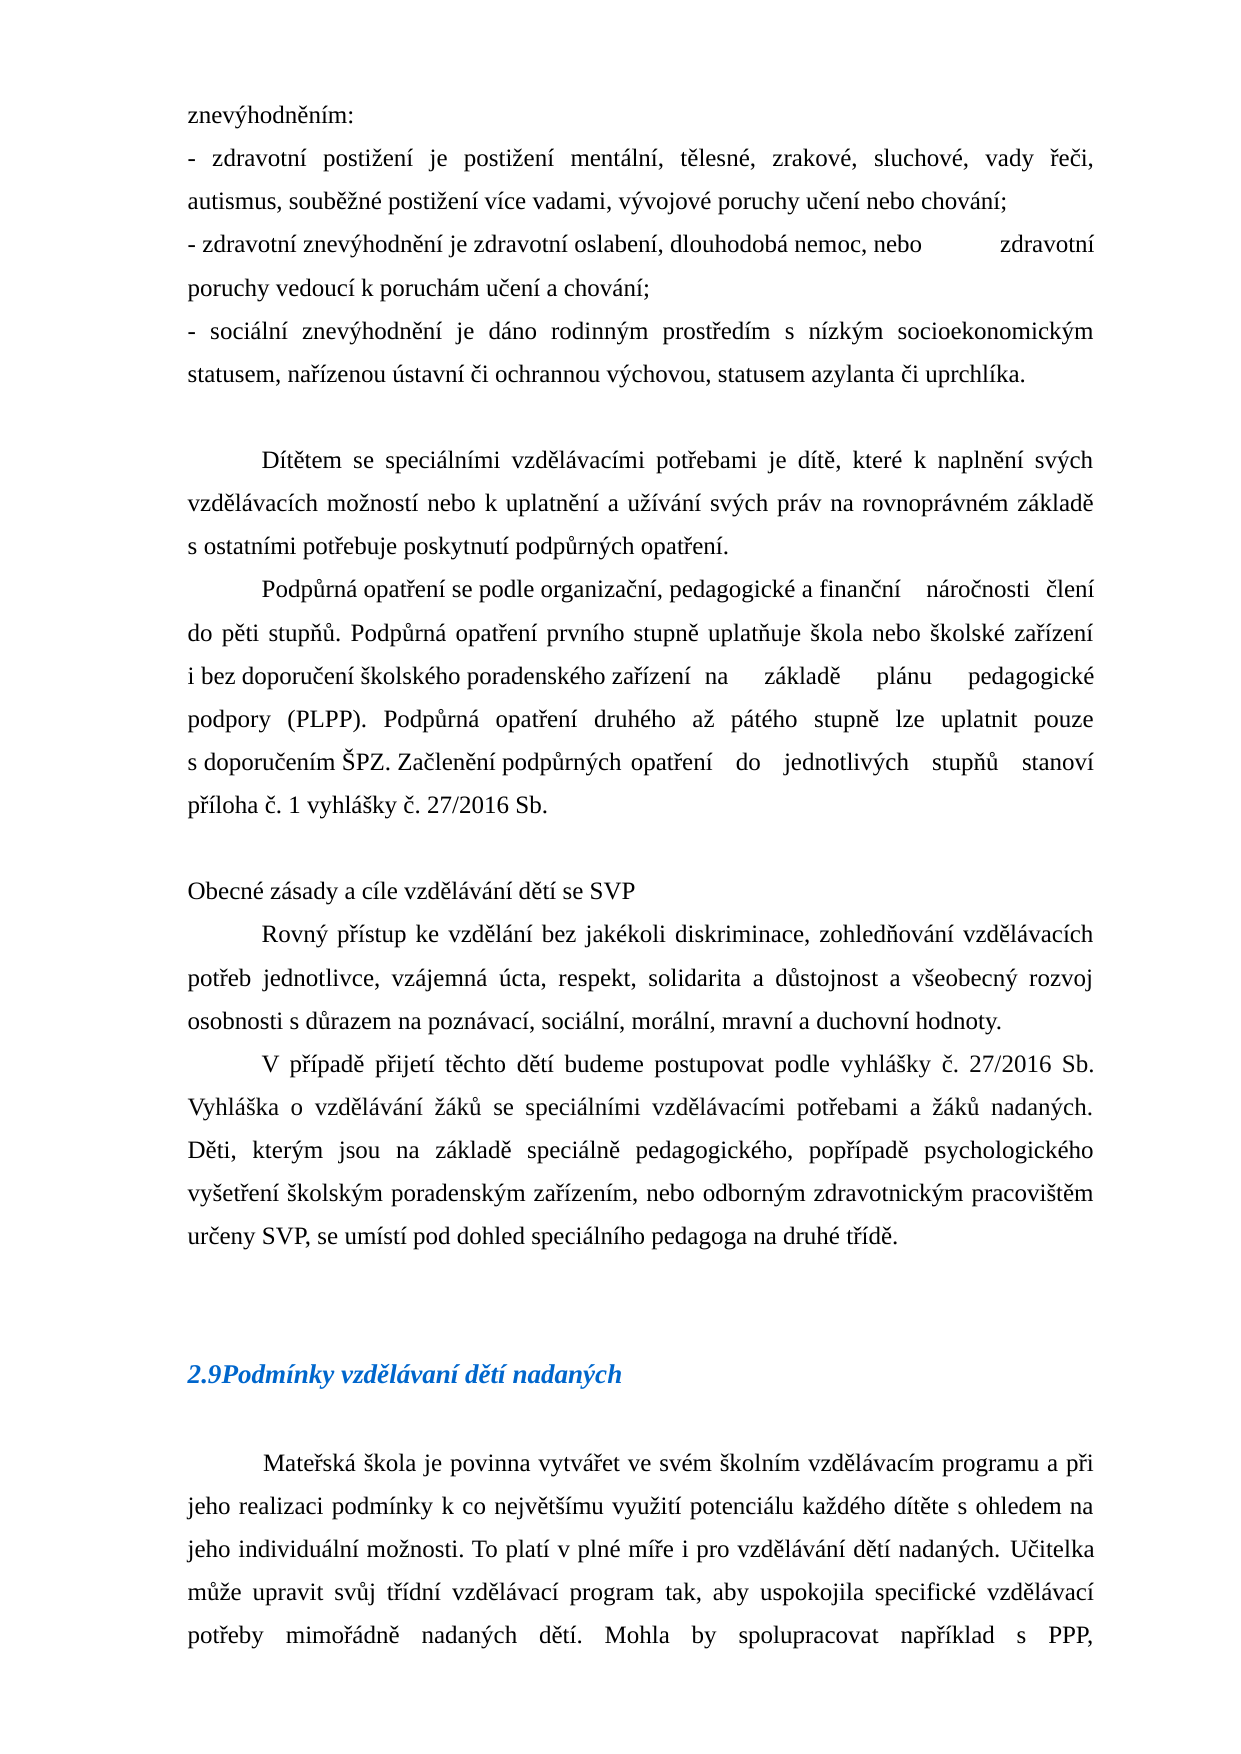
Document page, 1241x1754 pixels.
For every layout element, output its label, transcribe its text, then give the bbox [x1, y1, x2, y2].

text V případě přijetí těchto dětí budeme postupovat podle vyhlášky č. 27/2016 Sb. Vyhláška o vzdělávání žáků se speciálními vzdělávacími potřebami a žáků nadaných. Děti, kterým jsou na základě speciálně pedagogického, popřípadě psychologického vyšetření školským poradenským zařízením, nebo odborným zdravotnickým pracovištěm určeny SVP, se umístí pod dohled speciálního pedagoga na druhé třídě. [187, 1049, 1094, 1250]
text Rovný přístup ke vzdělání bez jakékoli diskriminace, zohledňování vzdělávacích potřeb jednotlivce, vzájemná úcta, respekt, solidarita a důstojnost a všeobecný rozvoj osobnosti s důrazem na poznávací, sociální, morální, mravní a duchovní hodnoty. [187, 919, 1094, 1034]
text znevýhodněním: [187, 100, 1094, 129]
text Podpůrná opatření se podle organizační, pedagogické a finanční náročnosti člení do pěti stupňů. Podpůrná opatření prvního stupně uplatňuje škola nebo školské zařízení i bez doporučení školského poradenského zařízení na základě plánu pedagogické podpory (PLPP). Podpůrná opatření druhého až pátého stupně lze uplatnit pouze s doporučením ŠPZ. Začlenění podpůrných opatření do jednotlivých stupňů stanoví příloha č. 1 vyhlášky č. 27/2016 Sb. [187, 574, 1094, 819]
text - zdravotní postižení je postižení mentální, tělesné, zrakové, sluchové, vady řeči, autismus, souběžné postižení více vadami, vývojové poruchy učení nebo chování; [187, 143, 1094, 215]
text Mateřská škola je povinna vytvářet ve svém školním vzdělávacím programu a při jeho realizaci podmínky k co největšímu využití potenciálu každého dítěte s ohledem na jeho individuální možnosti. To platí v plné míře i pro vzdělávání dětí nadaných. Učitelka může upravit svůj třídní vzdělávací program tak, aby uspokojila specifické vzdělávací potřeby mimořádně nadaných dětí. Mohla by spolupracovat například s PPP, [187, 1448, 1094, 1649]
text - zdravotní znevýhodnění je zdravotní oslabení, dlouhodobá nemoc, nebo zdravotní poruchy vedoucí k poruchám učení a chování; [187, 229, 1094, 301]
list Podmínky vzdělávaní dětí nadaných [187, 1358, 1094, 1389]
text Obecné zásady a cíle vzdělávání dětí se SVP [187, 876, 1094, 905]
text - sociální znevýhodnění je dáno rodinným prostředím s nízkým socioekonomickým statusem, nařízenou ústavní či ochrannou výchovou, statusem azylanta či uprchlíka. [187, 316, 1094, 388]
text Dítětem se speciálními vzdělávacími potřebami je dítě, které k naplnění svých vzdělávacích možností nebo k uplatnění a užívání svých práv na rovnoprávném základě s ostatními potřebuje poskytnutí podpůrných opatření. [187, 445, 1094, 560]
